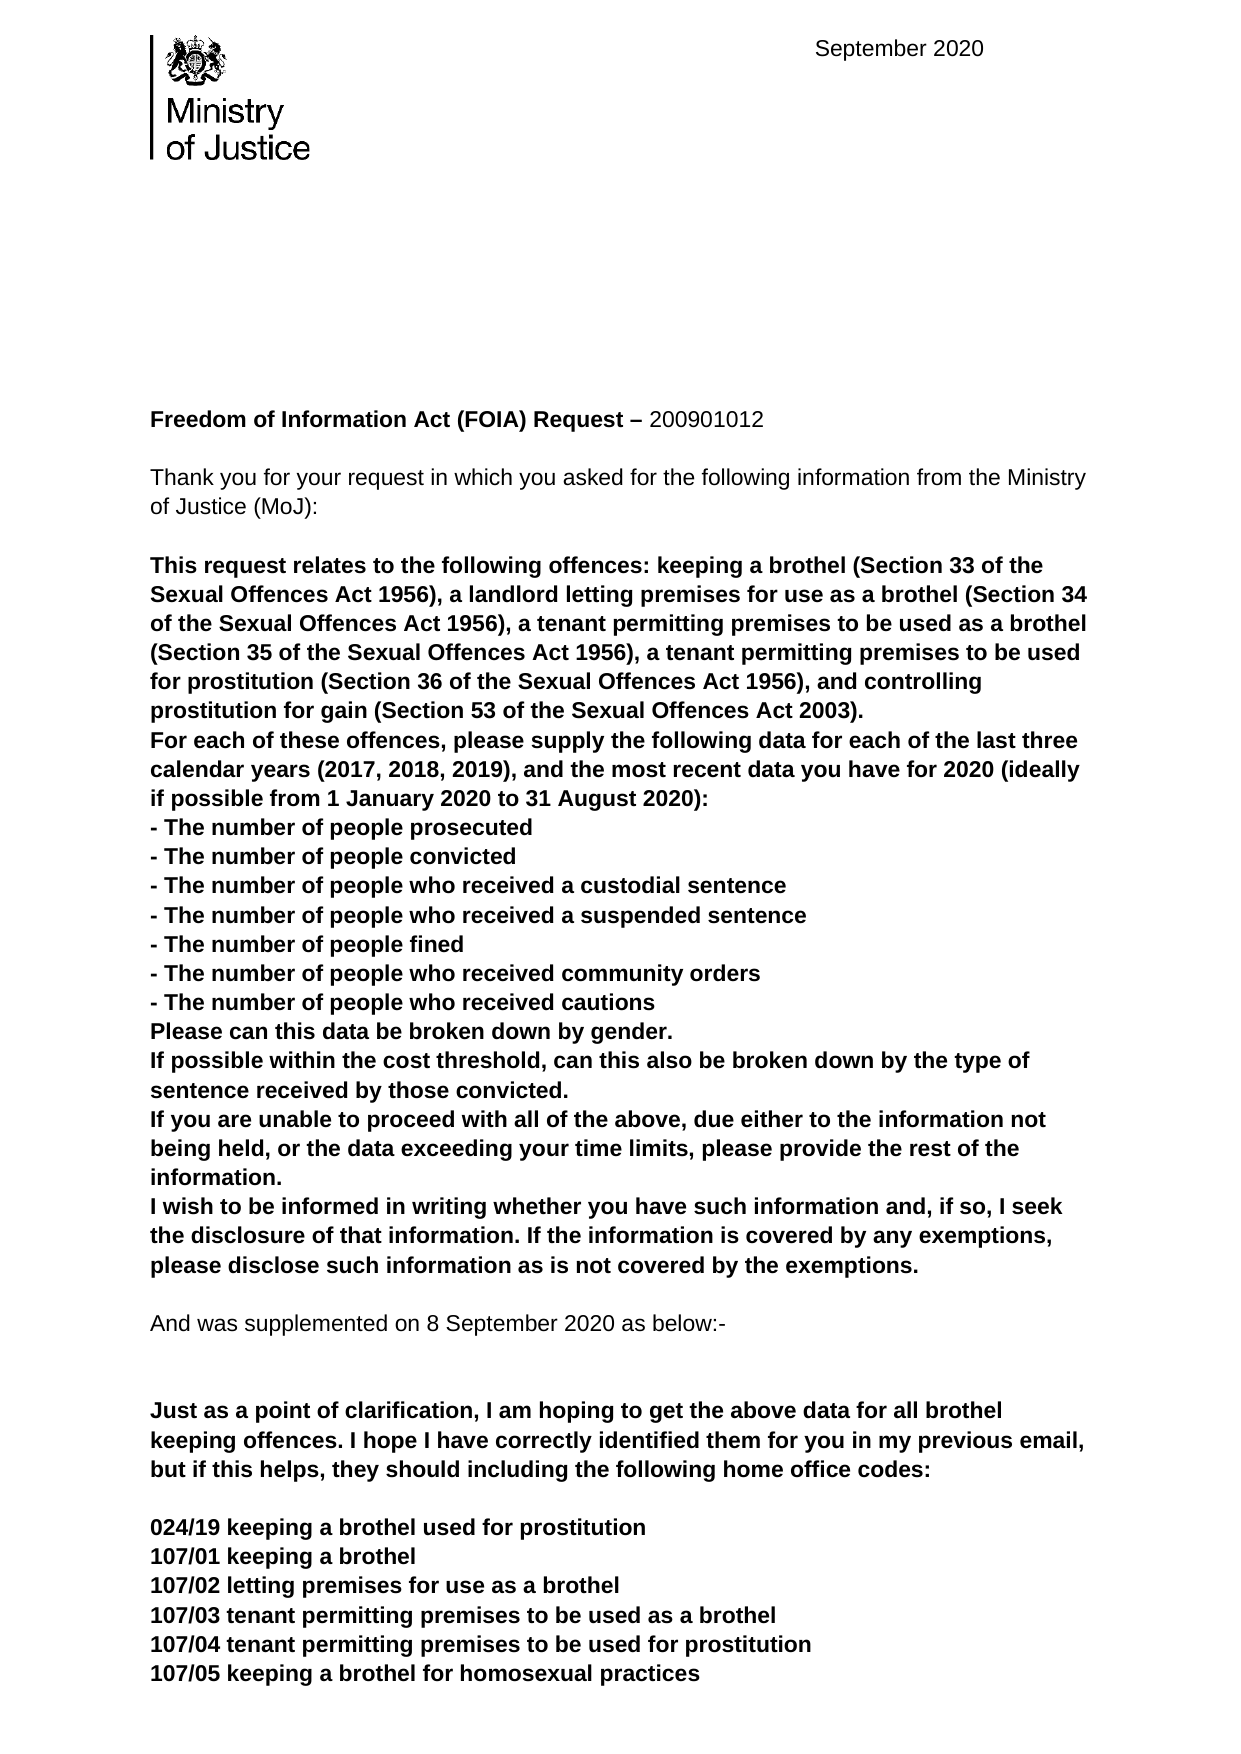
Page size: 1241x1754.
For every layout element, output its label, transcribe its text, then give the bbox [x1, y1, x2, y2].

table_header [185, 71, 194, 81]
text 107/02 letting premises for use as a brothel [150, 1571, 1090, 1600]
text - The number of people fined [150, 929, 1090, 958]
table_header [204, 60, 212, 70]
text And was supplemented on 8 September 2020 as below:- [150, 1308, 1090, 1337]
text - The number of people who received cautions [150, 987, 1090, 1016]
text This request relates to the following offences: keeping a brothel (Section 33 of the Sexual Offences Act 1956), a landlord letting premises for use as a brothel (Section 34 of the Sexual Offences Act 1956), a tenant permitting premises to be used as a brothel (Section 35 of the Sexual Offences Act 1956), a tenant permitting premises to be used for prostitution (Section 36 of the Sexual Offences Act 1956), and controlling prostitution for gain (Section 53 of the Sexual Offences Act 2003). [150, 550, 1090, 725]
table_header [172, 68, 184, 78]
text If possible within the cost threshold, can this also be broken down by the type of sentence received by those convicted. [150, 1046, 1090, 1104]
text - The number of people who received a custodial sentence [150, 871, 1090, 900]
text 107/05 keeping a brothel for homosexual practices [150, 1658, 1090, 1687]
text - The number of people who received a suspended sentence [150, 900, 1090, 929]
text - The number of people prosecuted [150, 812, 1090, 841]
text 107/01 keeping a brothel [150, 1541, 1090, 1571]
text 107/03 tenant permitting premises to be used as a brothel [150, 1600, 1090, 1629]
text 107/04 tenant permitting premises to be used for prostitution [150, 1629, 1090, 1658]
text Thank you for your request in which you asked for the following information from the Ministry of Justice (MoJ): [150, 462, 1090, 521]
text I wish to be informed in writing whether you have such information and, if so, I seek the disclosure of that information. If the information is covered by any exemptions, please disclose such information as is not covered by the exemptions. [150, 1191, 1090, 1279]
table_header September 2020 [815, 35, 1154, 346]
text - The number of people convicted [150, 841, 1090, 871]
table_header [207, 66, 218, 78]
table_header [180, 60, 186, 70]
text - The number of people who received community orders [150, 958, 1090, 987]
text Just as a point of clarification, I am hoping to get the above data for all brothel keeping offences. I hope I have correctly identified them for you in my previous email, but if this helps, they should including the following home office codes: [150, 1396, 1090, 1483]
text Please can this data be broken down by gender. [150, 1016, 1090, 1046]
text For each of these offences, please supply the following data for each of the last three calendar years (2017, 2018, 2019), and the most recent data you have for 2020 (ideally if possible from 1 January 2020 to 31 August 2020): [150, 725, 1090, 812]
text Freedom of Information Act (FOIA) Request – 200901012 [150, 404, 1090, 433]
text 024/19 keeping a brothel used for prostitution [150, 1512, 1090, 1541]
table_header [150, 35, 814, 346]
text If you are unable to proceed with all of the above, due either to the information not being held, or the data exceeding your time limits, please provide the rest of the information. [150, 1104, 1090, 1191]
